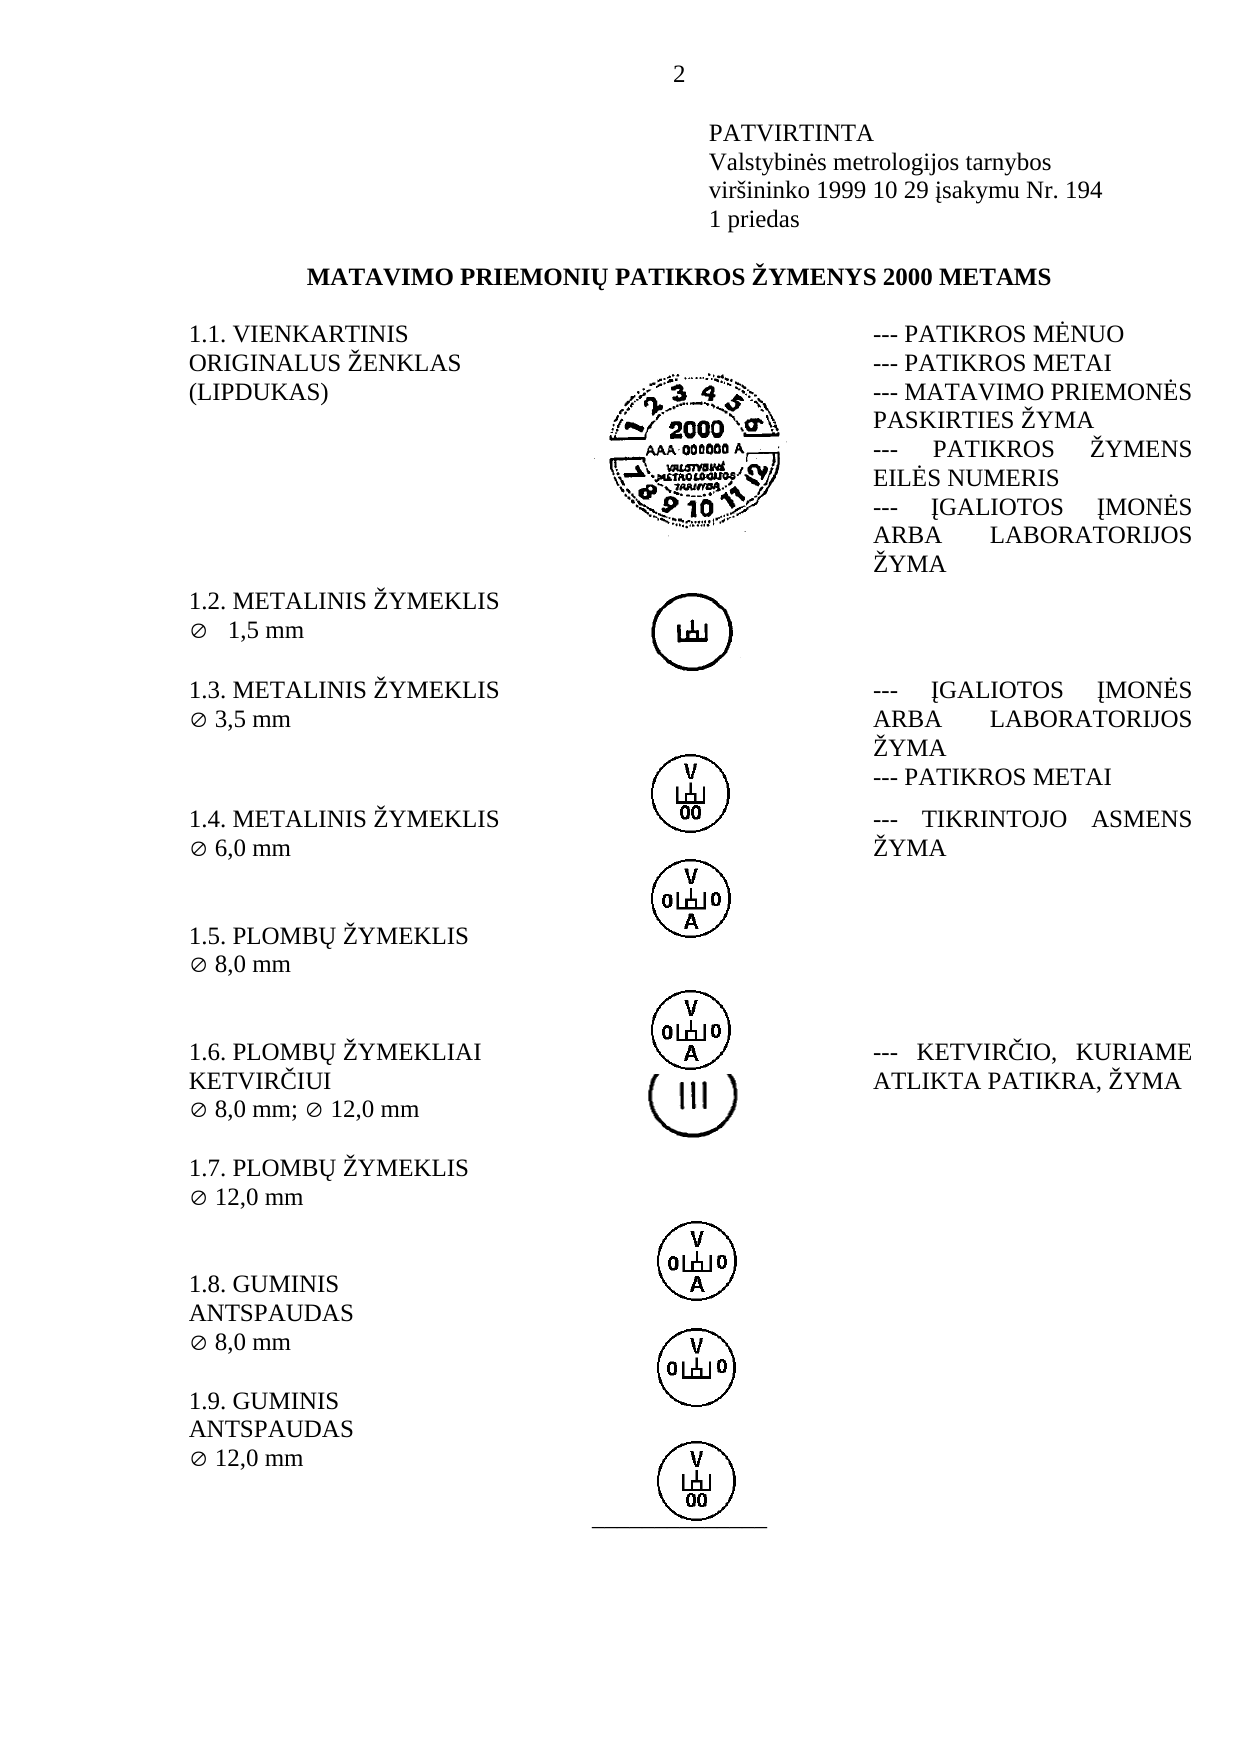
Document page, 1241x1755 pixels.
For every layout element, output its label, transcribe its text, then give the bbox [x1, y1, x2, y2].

table_cell [519, 1386, 862, 1502]
table_cell [519, 675, 862, 804]
text viršininko 1999 10 29 įsakymu Nr. 194 [177, 176, 1181, 204]
table_cell [519, 805, 862, 921]
table_cell [862, 1270, 1204, 1386]
table_cell --- KETVIRČIO, KURIAME ATLIKTA PATIKRA, ŽYMA [862, 1037, 1204, 1153]
table_header 1.1. VIENKARTINIS ORIGINALUS ŽENKLAS (LIPDUKAS) [177, 319, 519, 586]
table_cell [862, 586, 1204, 675]
table_cell 1.5. PLOMBŲ ŽYMEKLIS  8,0 mm [177, 921, 519, 1037]
text ______________ [177, 1502, 1181, 1531]
table_cell [519, 586, 640, 675]
text PATVIRTINTA [177, 118, 1181, 147]
table_cell [741, 586, 862, 675]
table_cell --- ĮGALIOTOS ĮMONĖS ARBA LABORATORIJOS ŽYMA --- PATIKROS METAI [862, 675, 1204, 804]
table_header --- PATIKROS MĖNUO --- PATIKROS METAI --- MATAVIMO PRIEMONĖS PASKIRTIES ŽYMA --- PATIKROS ŽYMENS EILĖS NUMERIS --- ĮGALIOTOS ĮMONĖS ARBA LABORATORIJOS ŽYMA [862, 319, 1204, 586]
table_header [519, 319, 862, 586]
table_cell 1.2. METALINIS ŽYMEKLIS 1,5 mm [177, 586, 519, 675]
table_cell [862, 1386, 1204, 1502]
table_cell [519, 921, 862, 1037]
table_cell --- TIKRINTOJO ASMENS ŽYMA [862, 805, 1204, 921]
table_cell 1.8. GUMINIS ANTSPAUDAS  8,0 mm [177, 1270, 519, 1386]
table_cell [862, 921, 1204, 1037]
text 1 priedas [177, 204, 1181, 233]
text MATAVIMO PRIEMONIŲ PATIKROS ŽYMENyS 2000 METAMS [177, 262, 1181, 291]
table_cell 1.6. PLOMBŲ ŽYMEKLIAI KETVIRČIUI  8,0 mm;  12,0 mm [177, 1037, 519, 1153]
text Valstybinės metrologijos tarnybos [177, 147, 1181, 176]
table_cell [862, 1153, 1204, 1269]
table_cell [519, 1270, 862, 1386]
table_cell 1.4. METALINIS ŽYMEKLIS  6,0 mm [177, 805, 519, 921]
table_cell [519, 1037, 862, 1153]
table_cell 1.9. GUMINIS ANTSPAUDAS  12,0 mm [177, 1386, 519, 1502]
table_cell 1.7. PLOMBŲ ŽYMEKLIS  12,0 mm [177, 1153, 519, 1269]
table_cell [519, 1153, 862, 1269]
table_cell 1.3. METALINIS ŽYMEKLIS  3,5 mm [177, 675, 519, 804]
